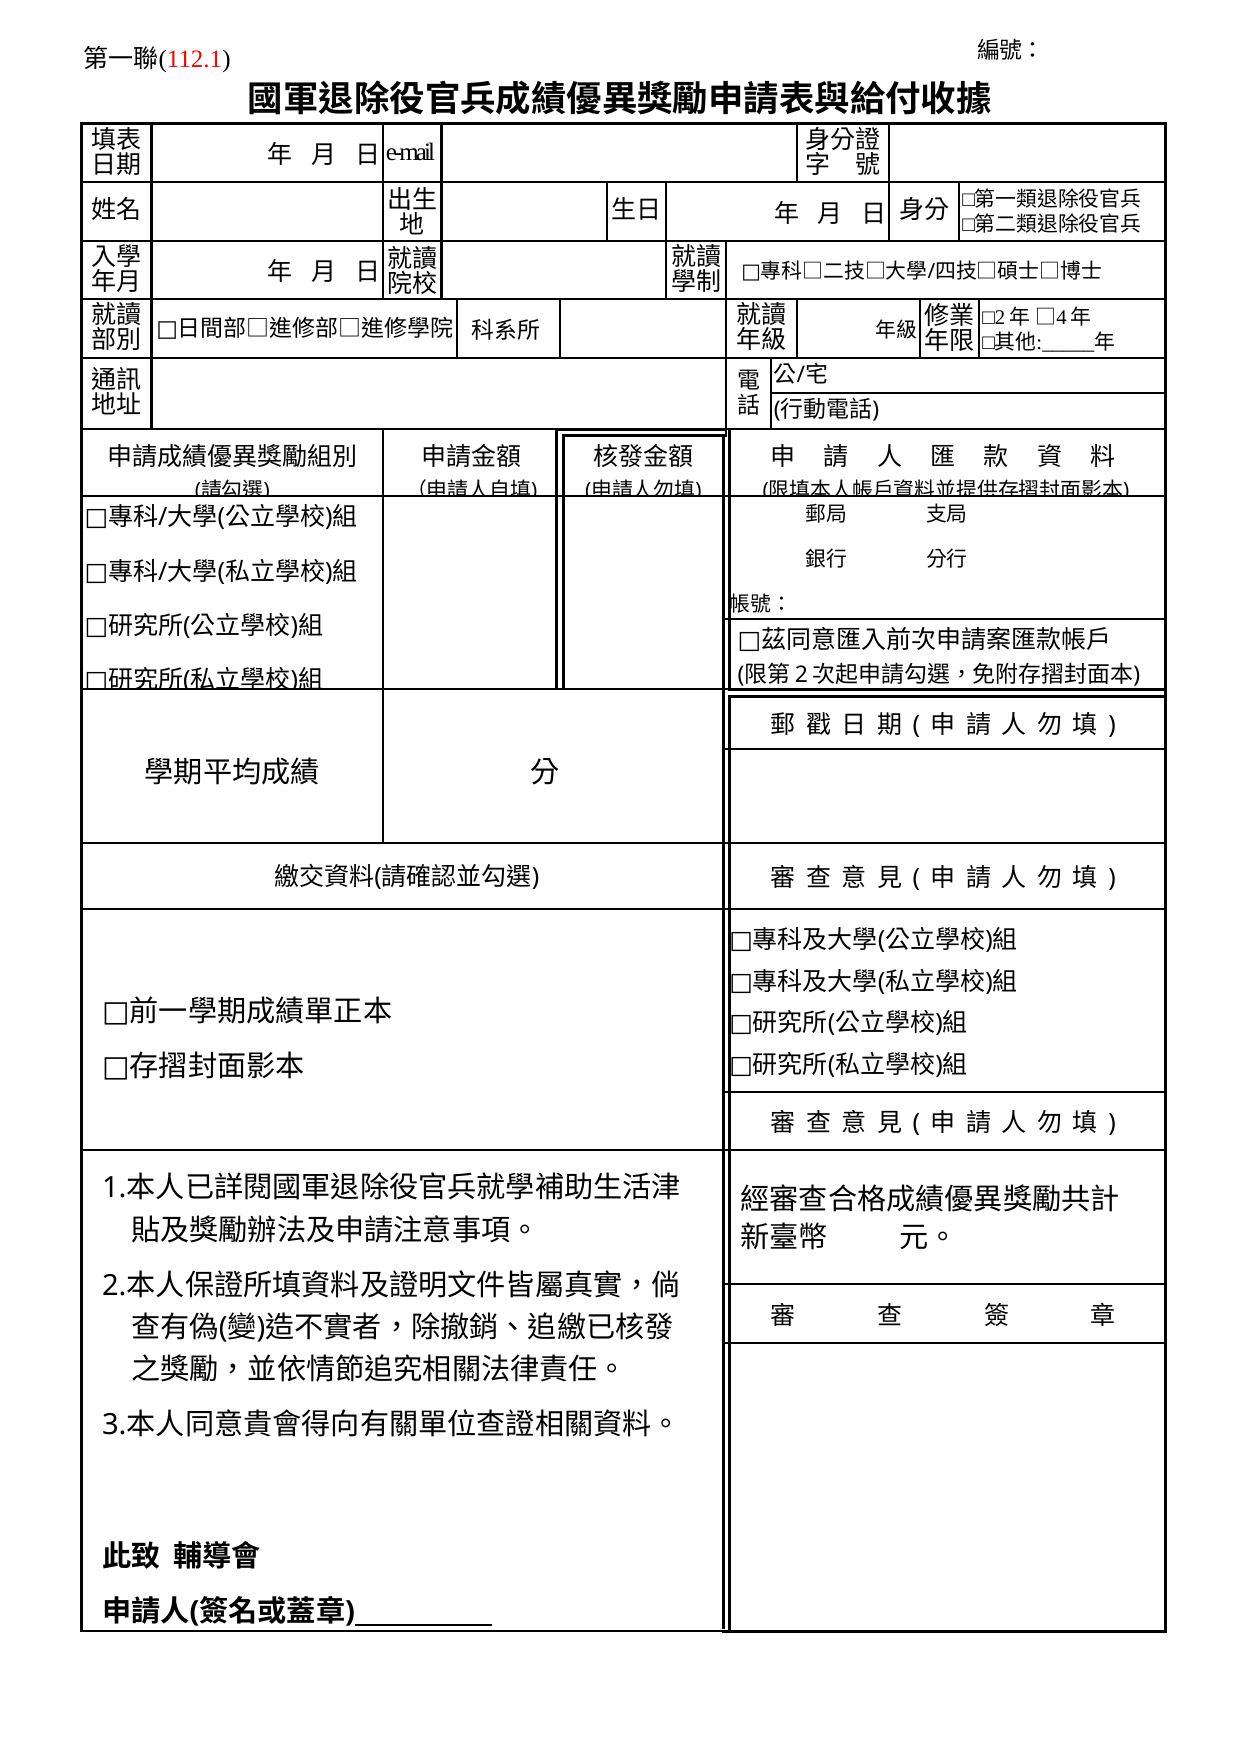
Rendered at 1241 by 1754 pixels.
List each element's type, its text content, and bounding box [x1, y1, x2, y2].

table_cell [561, 300, 725, 357]
text 編號： [977, 32, 1048, 66]
table_cell [565, 497, 722, 688]
table_header 年 月 日 [153, 125, 382, 181]
table_cell [443, 183, 606, 239]
table_cell 審查意見(申請人勿填) [731, 1093, 1164, 1149]
table_cell 申請成績優異獎勵組別 (請勾選) [83, 430, 382, 495]
table_cell 就讀 學制 [667, 242, 725, 298]
table_cell [384, 497, 555, 688]
table_cell 經審查合格成績優異獎勵共計 新臺幣 元。 [731, 1151, 1164, 1283]
table_cell 郵戳日期(申請人勿填) [726, 690, 1164, 748]
table_cell 入學 年月 [83, 242, 150, 298]
table_cell □專科及大學(公立學校)組 □專科及大學(私立學校)組 □研究所(公立學校)組 □研究所(私立學校)組 [731, 910, 1164, 1091]
table_cell 電話 [727, 359, 770, 427]
table_cell 審查簽章 [731, 1285, 1164, 1342]
table_cell □第一類退除役官兵 □第二類退除役官兵 [960, 183, 1164, 239]
table_cell [443, 242, 665, 298]
table_cell 審查意見(申請人勿填) [731, 844, 1164, 908]
text 國軍退除役官兵成績優異獎勵申請表與給付收據 [55, 24, 1165, 122]
table_cell 公/宅 [772, 359, 1164, 392]
table_cell [153, 359, 725, 427]
table_cell □前一學期成績單正本 □存摺封面影本 [83, 910, 722, 1149]
table_header 填表 日期 [83, 125, 150, 181]
table_cell 修業年限 [921, 300, 978, 357]
table_cell □2年 □4年 □其他:_____年 [980, 300, 1164, 357]
table_cell [153, 183, 382, 239]
table_cell 繳交資料(請確認並勾選) [83, 844, 722, 908]
table_cell 申請金額 （申請人自填) [384, 430, 555, 495]
table_cell 核發金額 (申請人勿填) [560, 431, 725, 495]
table_cell 年 月 日 [153, 242, 382, 298]
table_cell [731, 1344, 1164, 1630]
table_cell 年級 [798, 300, 919, 357]
table_cell 生日 [608, 183, 665, 239]
table_cell □專科□二技□大學/四技□碩士□博士 [727, 242, 1164, 298]
table_cell 1.本人已詳閱國軍退除役官兵就學補助生活津貼及獎勵辦法及申請注意事項。 2.本人保證所填資料及證明文件皆屬真實，倘查有偽(變)造不實者，除撤銷、追繳已核發之獎勵，並依情節追究相關法律責任。 3.本人同意貴會得向有關單位查證相關資料。 此致 輔導會 申請人(簽名或蓋章) [83, 1151, 726, 1630]
table_header [443, 125, 796, 181]
table_cell 就讀 部別 [83, 300, 150, 357]
table_cell (行動電話) [772, 394, 1164, 427]
table_cell □茲同意匯入前次申請案匯款帳戶 (限第2次起申請勾選，免附存摺封面本) [731, 620, 1164, 688]
table_cell 就讀院校 [384, 242, 440, 298]
table_header 身分證 字 號 [798, 125, 888, 181]
table_cell 郵局 支局 銀行 分行 帳號： [731, 497, 1164, 618]
table_cell □日間部□進修部□進修學院 [153, 300, 456, 357]
text 第一聯(112.1) [58, 48, 480, 73]
table_cell □專科/大學(公立學校)組 □專科/大學(私立學校)組 □研究所(公立學校)組 □研究所(私立學校)組 [83, 497, 382, 688]
table_cell 分 [384, 690, 722, 842]
table_cell 身分 [890, 183, 958, 239]
table_cell 就讀 年級 [727, 300, 796, 357]
table_cell [731, 750, 1164, 842]
table_cell 申請人匯款資料 (限填本人帳戶資料並提供存摺封面影本) [731, 430, 1164, 495]
table_cell 年 月 日 [667, 183, 888, 239]
table_header e-mail [384, 125, 440, 181]
table_cell 學期平均成績 [83, 690, 382, 842]
table_header [890, 125, 1164, 181]
table_cell 姓名 [83, 183, 150, 239]
table_cell 通訊 地址 [83, 359, 150, 427]
table_cell 出生地 [384, 183, 440, 239]
table_cell 科系所 [458, 300, 559, 357]
